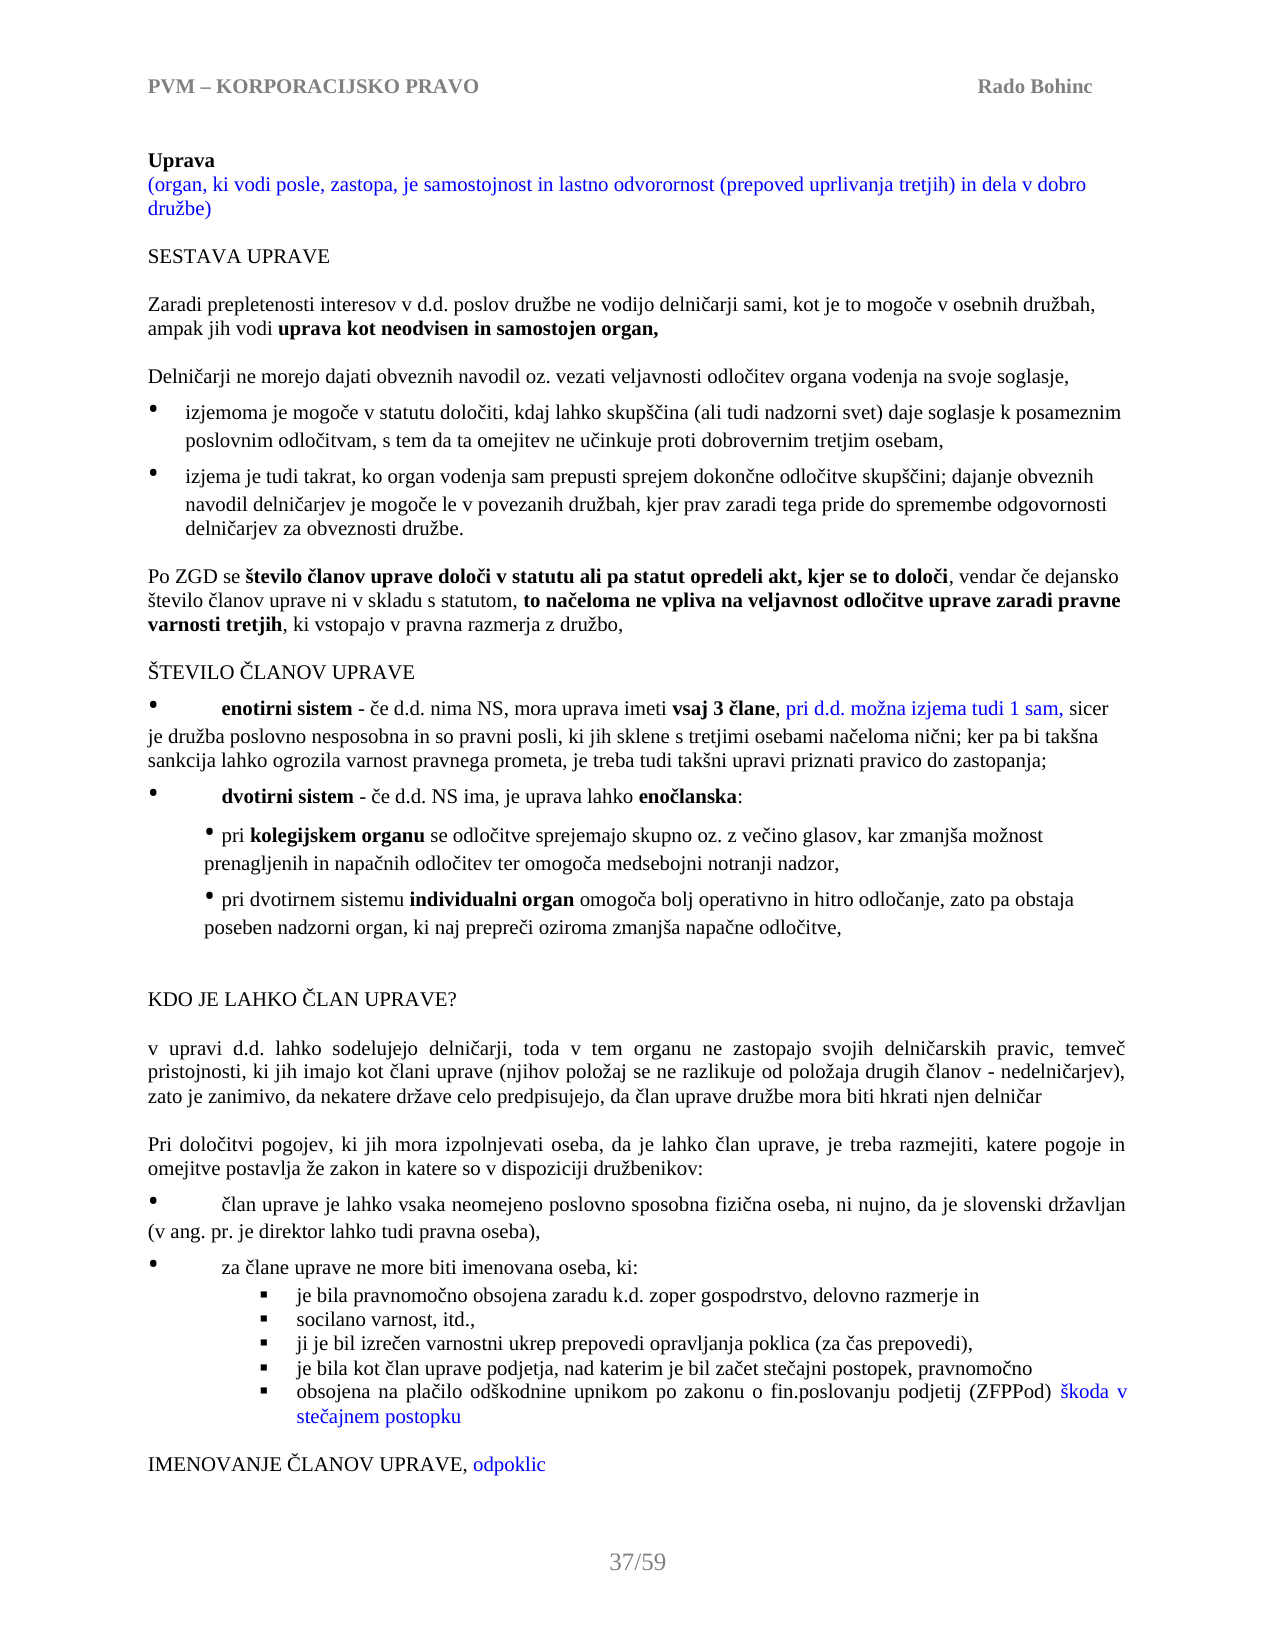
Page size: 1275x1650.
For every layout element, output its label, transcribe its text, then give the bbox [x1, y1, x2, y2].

list pri dvotirnem sistemu individualni organ omogoča bolj operativno in hitro odločanje, zato pa obstaja poseben nadzorni organ, ki naj prepreči oziroma zmanjša napačne odločitve, [204, 875, 1127, 939]
text Uprava [148, 148, 1127, 172]
text SESTAVA UPRAVE [148, 244, 1127, 268]
text Delničarji ne morejo dajati obveznih navodil oz. vezati veljavnosti odločitev organa vodenja na svoje soglasje, [148, 364, 1127, 388]
list izjemoma je mogoče v statutu določiti, kdaj lahko skupščina (ali tudi nadzorni svet) daje soglasje k posameznim poslovnim odločitvam, s tem da ta omejitev ne učinkuje proti dobrovernim tretjim osebam, [148, 388, 1127, 452]
list član uprave je lahko vsaka neomejeno poslovno sposobna fizična oseba, ni nujno, da je slovenski državljan (v ang. pr. je direktor lahko tudi pravna oseba), [148, 1180, 1127, 1243]
list pri kolegijskem organu se odločitve sprejemajo skupno oz. z večino glasov, kar zmanjša možnost prenagljenih in napačnih odločitev ter omogoča medsebojni notranji nadzor, [204, 812, 1127, 875]
list je bila kot član uprave podjetja, nad katerim je bil začet stečajni postopek, pravnomočno [259, 1355, 1127, 1379]
text (organ, ki vodi posle, zastopa, je samostojnost in lastno odvorornost (prepoved uprlivanja tretjih) in dela v dobro družbe) [148, 172, 1127, 220]
list ji je bil izrečen varnostni ukrep prepovedi opravljanja poklica (za čas prepovedi), [259, 1331, 1127, 1355]
list izjema je tudi takrat, ko organ vodenja sam prepusti sprejem dokončne odločitve skupščini; dajanje obveznih navodil delničarjev je mogoče le v povezanih družbah, kjer prav zaradi tega pride do spremembe odgovornosti delničarjev za obveznosti družbe. [148, 452, 1127, 540]
text IMENOVANJE ČLANOV UPRAVE, odpoklic [148, 1452, 1127, 1476]
text Zaradi prepletenosti interesov v d.d. poslov družbe ne vodijo delničarji sami, kot je to mogoče v osebnih družbah, ampak jih vodi uprava kot neodvisen in samostojen organ, [148, 292, 1127, 340]
text v upravi d.d. lahko sodelujejo delničarji, toda v tem organu ne zastopajo svojih delničarskih pravic, temveč pristojnosti, ki jih imajo kot člani uprave (njihov položaj se ne razlikuje od položaja drugih članov - nedelničarjev), zato je zanimivo, da nekatere države celo predpisujejo, da član uprave družbe mora biti hkrati njen delničar [148, 1035, 1127, 1108]
list socilano varnost, itd., [259, 1307, 1127, 1331]
list obsojena na plačilo odškodnine upnikom po zakonu o fin.poslovanju podjetij (ZFPPod) škoda v stečajnem postopku [259, 1379, 1127, 1428]
text KDO JE LAHKO ČLAN UPRAVE? [148, 987, 1127, 1011]
text Pri določitvi pogojev, ki jih mora izpolnjevati oseba, da je lahko član uprave, je treba razmejiti, katere pogoje in omejitve postavlja že zakon in katere so v dispoziciji družbenikov: [148, 1132, 1127, 1180]
text Po ZGD se število članov uprave določi v statutu ali pa statut opredeli akt, kjer se to določi, vendar če dejansko število članov uprave ni v skladu s statutom, to načeloma ne vpliva na veljavnost odločitve uprave zaradi pravne varnosti tretjih, ki vstopajo v pravna razmerja z družbo, [148, 564, 1127, 636]
list za člane uprave ne more biti imenovana oseba, ki: [148, 1243, 1127, 1283]
list enotirni sistem - če d.d. nima NS, mora uprava imeti vsaj 3 člane, pri d.d. možna izjema tudi 1 sam, sicer je družba poslovno nesposobna in so pravni posli, ki jih sklene s tretjimi osebami načeloma nični; ker pa bi takšna sankcija lahko ogrozila varnost pravnega prometa, je treba tudi takšni upravi priznati pravico do zastopanja; [148, 684, 1127, 772]
list je bila pravnomočno obsojena zaradu k.d. zoper gospodrstvo, delovno razmerje in [259, 1283, 1127, 1307]
text ŠTEVILO ČLANOV UPRAVE [148, 660, 1127, 684]
list dvotirni sistem - če d.d. NS ima, je uprava lahko enočlanska: [148, 772, 1127, 812]
